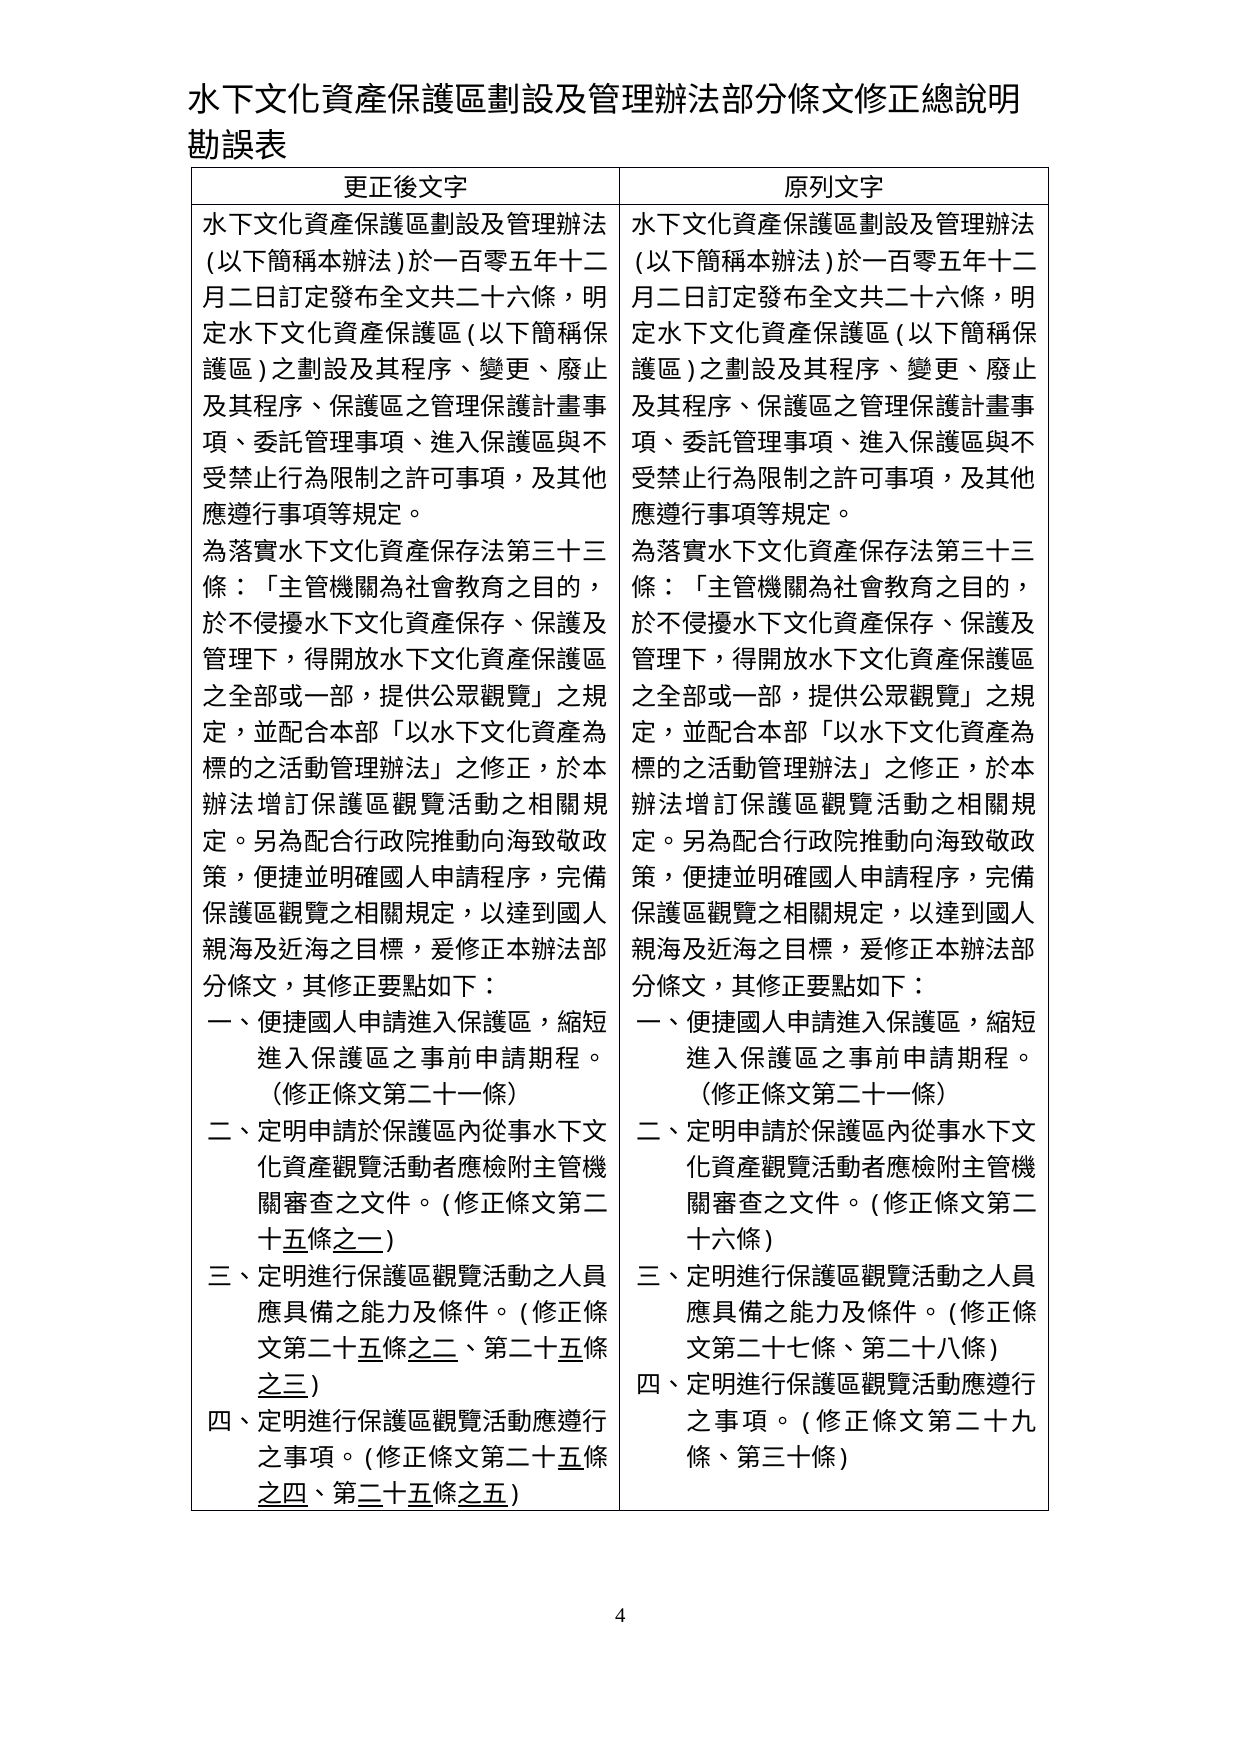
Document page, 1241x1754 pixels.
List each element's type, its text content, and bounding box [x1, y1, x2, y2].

text 水下文化資產保護區劃設及管理辦法部分條文修正總說明勘誤表 [187, 75, 1053, 167]
table_cell 水下文化資產保護區劃設及管理辦法(以下簡稱本辦法)於一百零五年十二月二日訂定發布全文共二十六條，明定水下文化資產保護區(以下簡稱保護區)之劃設及其程序、變更、廢止及其程序、保護區之管理保護計畫事項、委託管理事項、進入保護區與不受禁止行為限制之許可事項，及其他應遵行事項等規定。 為落實水下文化資產保存法第三十三條：「主管機關為社會教育之目的，於不侵擾水下文化資產保存、保護及管理下，得開放水下文化資產保護區之全部或一部，提供公眾觀覽」之規定，並配合本部「以水下文化資產為標的之活動管理辦法」之修正，於本辦法增訂保護區觀覽活動之相關規定。另為配合行政院推動向海致敬政策，便捷並明確國人申請程序，完備保護區觀覽之相關規定，以達到國人親海及近海之目標，爰修正本辦法部分條文，其修正要點如下： 一、便捷國人申請進入保護區，縮短進入保護區之事前申請期程。（修正條文第二十一條） 二、定明申請於保護區內從事水下文化資產觀覽活動者應檢附主管機關審查之文件。(修正條文第二十六條) 三、定明進行保護區觀覽活動之人員應具備之能力及條件。(修正條文第二十七條、第二十八條) 四、定明進行保護區觀覽活動應遵行之事項。(修正條文第二十九條、第三十條) [620, 205, 1048, 1510]
table_header 原列文字 [620, 168, 1048, 204]
table_cell 水下文化資產保護區劃設及管理辦法(以下簡稱本辦法)於一百零五年十二月二日訂定發布全文共二十六條，明定水下文化資產保護區(以下簡稱保護區)之劃設及其程序、變更、廢止及其程序、保護區之管理保護計畫事項、委託管理事項、進入保護區與不受禁止行為限制之許可事項，及其他應遵行事項等規定。 為落實水下文化資產保存法第三十三條：「主管機關為社會教育之目的，於不侵擾水下文化資產保存、保護及管理下，得開放水下文化資產保護區之全部或一部，提供公眾觀覽」之規定，並配合本部「以水下文化資產為標的之活動管理辦法」之修正，於本辦法增訂保護區觀覽活動之相關規定。另為配合行政院推動向海致敬政策，便捷並明確國人申請程序，完備保護區觀覽之相關規定，以達到國人親海及近海之目標，爰修正本辦法部分條文，其修正要點如下： 一、便捷國人申請進入保護區，縮短進入保護區之事前申請期程。（修正條文第二十一條） 二、定明申請於保護區內從事水下文化資產觀覽活動者應檢附主管機關審查之文件。(修正條文第二十五條之一) 三、定明進行保護區觀覽活動之人員應具備之能力及條件。(修正條文第二十五條之二、第二十五條之三) 四、定明進行保護區觀覽活動應遵行之事項。(修正條文第二十五條之四、第二十五條之五) [192, 205, 619, 1510]
table_header 更正後文字 [192, 168, 619, 204]
